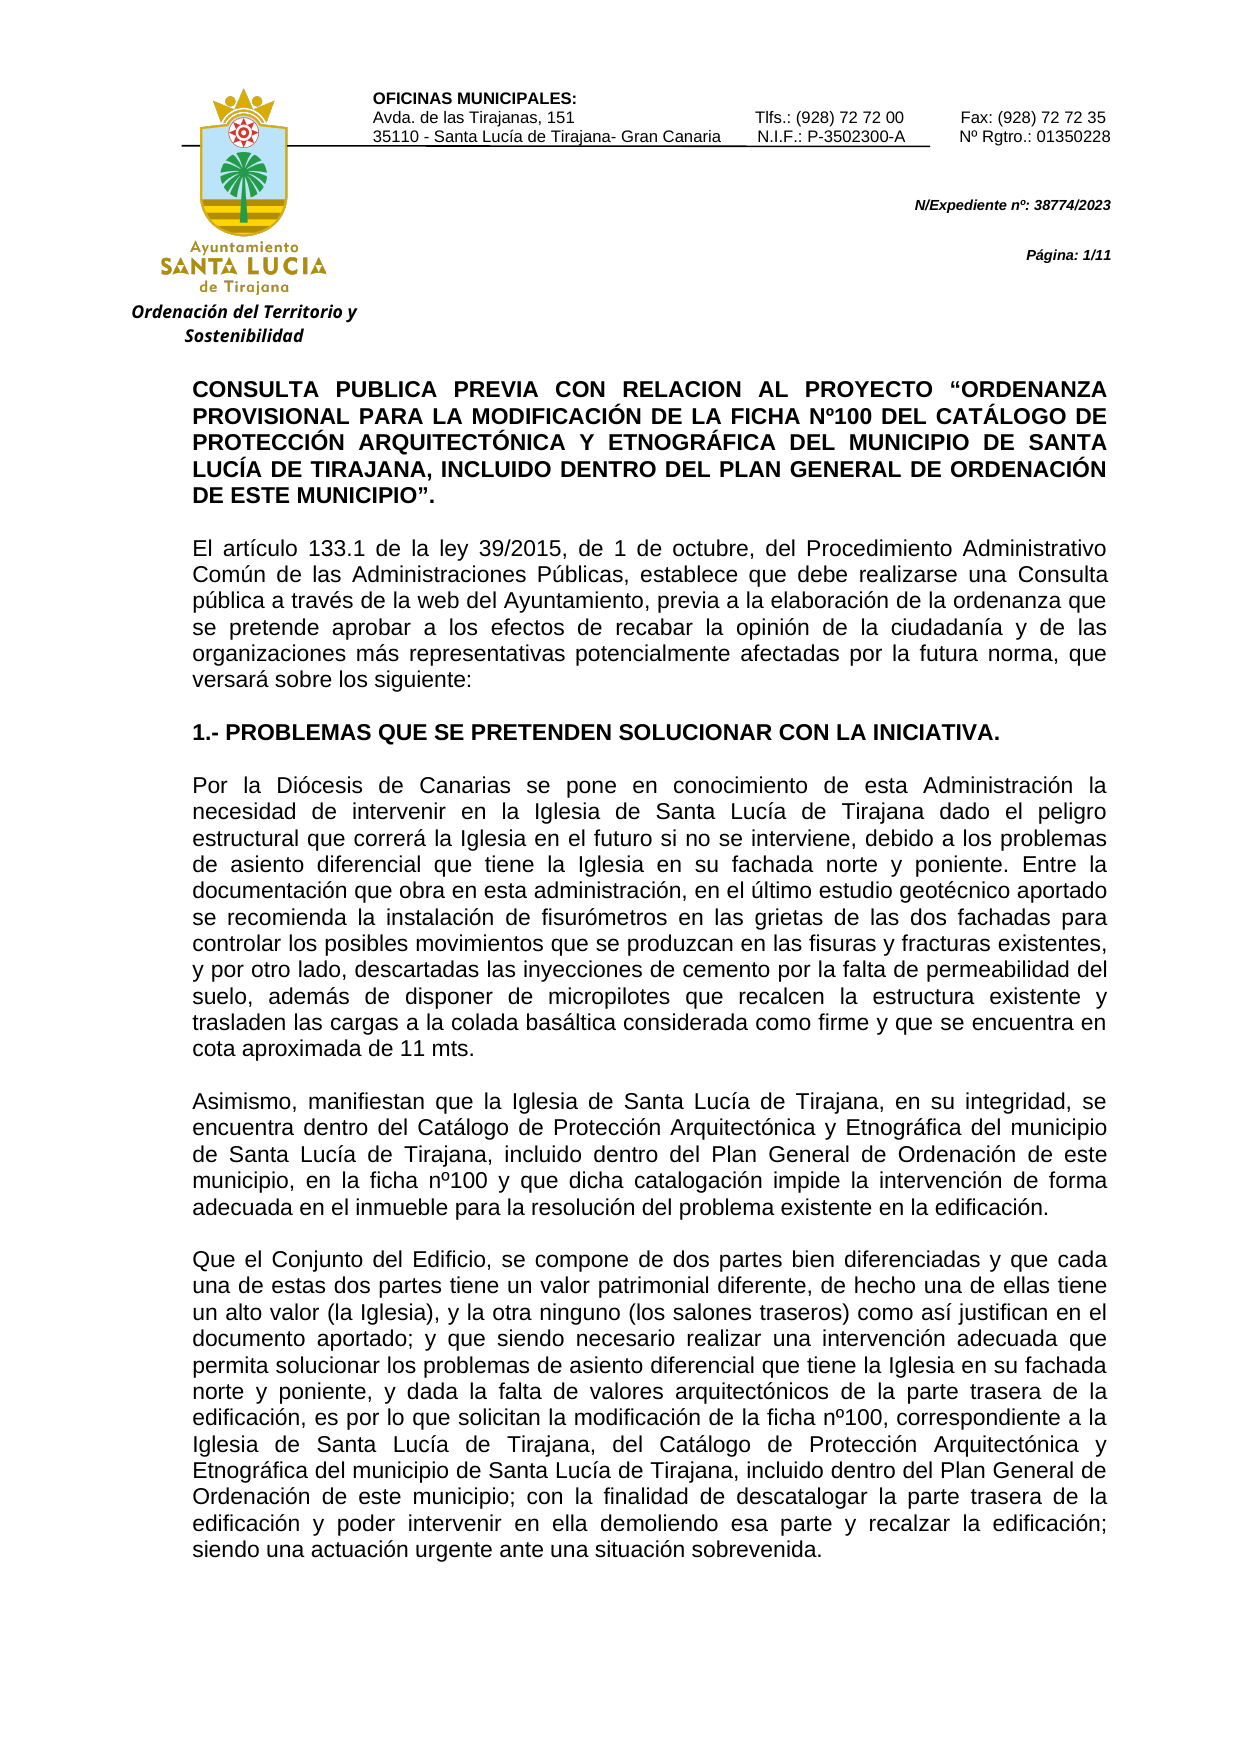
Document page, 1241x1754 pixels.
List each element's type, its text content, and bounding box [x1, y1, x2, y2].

text CONSULTA PUBLICA PREVIA CON RELACION AL PROYECTO “ORDENANZA PROVISIONAL PARA LA MODIFICACIÓN DE LA FICHA Nº100 DEL CATÁLOGO DE PROTECCIÓN ARQUITECTÓNICA Y ETNOGRÁFICA DEL MUNICIPIO DE SANTA LUCÍA DE TIRAJANA, INCLUIDO DENTRO DEL PLAN GENERAL DE ORDENACIÓN DE ESTE MUNICIPIO”. [192, 376, 1108, 508]
text Que el Conjunto del Edificio, se compone de dos partes bien diferenciadas y que cada una de estas dos partes tiene un valor patrimonial diferente, de hecho una de ellas tiene un alto valor (la Iglesia), y la otra ninguno (los salones traseros) como así justifican en el documento aportado; y que siendo necesario realizar una intervención adecuada que permita solucionar los problemas de asiento diferencial que tiene la Iglesia en su fachada norte y poniente, y dada la falta de valores arquitectónicos de la parte trasera de la edificación, es por lo que solicitan la modificación de la ficha nº100, correspondiente a la Iglesia de Santa Lucía de Tirajana, del Catálogo de Protección Arquitectónica y Etnográfica del municipio de Santa Lucía de Tirajana, incluido dentro del Plan General de Ordenación de este municipio; con la finalidad de descatalogar la parte trasera de la edificación y poder intervenir en ella demoliendo esa parte y recalzar la edificación; siendo una actuación urgente ante una situación sobrevenida. [192, 1246, 1108, 1562]
text Por la Diócesis de Canarias se pone en conocimiento de esta Administración la necesidad de intervenir en la Iglesia de Santa Lucía de Tirajana dado el peligro estructural que correrá la Iglesia en el futuro si no se interviene, debido a los problemas de asiento diferencial que tiene la Iglesia en su fachada norte y poniente. Entre la documentación que obra en esta administración, en el último estudio geotécnico aportado se recomienda la instalación de fisurómetros en las grietas de las dos fachadas para controlar los posibles movimientos que se produzcan en las fisuras y fracturas existentes, y por otro lado, descartadas las inyecciones de cemento por la falta de permeabilidad del suelo, además de disponer de micropilotes que recalcen la estructura existente y trasladen las cargas a la colada basáltica considerada como firme y que se encuentra en cota aproximada de 11 mts. [192, 772, 1108, 1062]
picture [161, 88, 327, 295]
text El artículo 133.1 de la ley 39/2015, de 1 de octubre, del Procedimiento Administrativo Común de las Administraciones Públicas, establece que debe realizarse una Consulta pública a través de la web del Ayuntamiento, previa a la elaboración de la ordenanza que se pretende aprobar a los efectos de recabar la opinión de la ciudadanía y de las organizaciones más representativas potencialmente afectadas por la futura norma, que versará sobre los siguiente: [192, 534, 1108, 693]
text Asimismo, manifiestan que la Iglesia de Santa Lucía de Tirajana, en su integridad, se encuentra dentro del Catálogo de Protección Arquitectónica y Etnográfica del municipio de Santa Lucía de Tirajana, incluido dentro del Plan General de Ordenación de este municipio, en la ficha nº100 y que dicha catalogación impide la intervención de forma adecuada en el inmueble para la resolución del problema existente en la edificación. [192, 1088, 1108, 1220]
text 1.- PROBLEMAS QUE SE PRETENDEN SOLUCIONAR CON LA INICIATIVA. [192, 719, 1108, 745]
